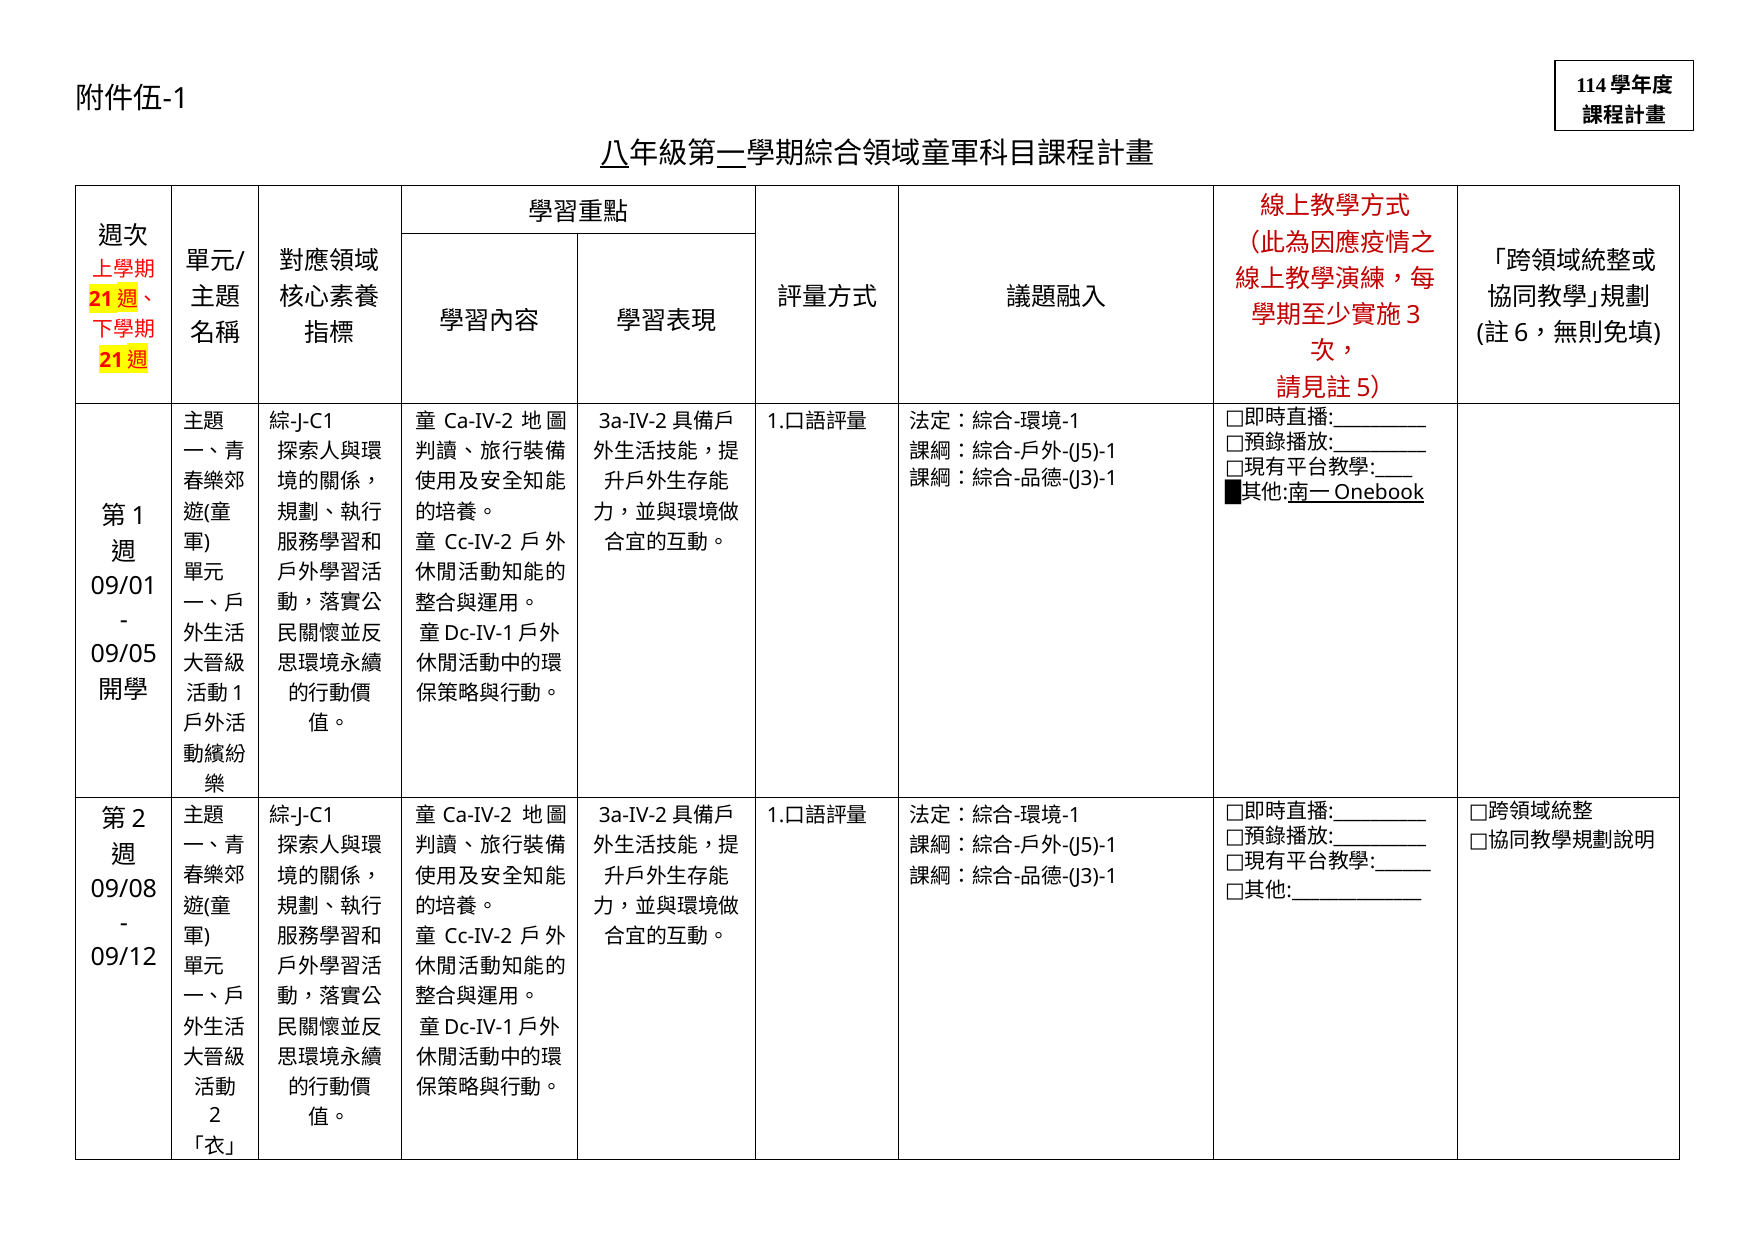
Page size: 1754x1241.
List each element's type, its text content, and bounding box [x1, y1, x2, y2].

table_cell 第1週 09/01-09/05 開學 [76, 404, 171, 797]
table_cell 3a-IV-2 具備戶外生活技能，提升戶外生存能力，並與環境做合宜的互動。 [578, 404, 755, 797]
table_cell □即時直播:__________ □預錄播放:__________ □現有平台教學:____ █其他:南一Onebook [1214, 404, 1457, 797]
table_cell 法定：綜合-環境-1 課綱：綜合-戶外-(J5)-1 課綱：綜合-品德-(J3)-1 [899, 404, 1213, 797]
table_cell □即時直播:__________ □預錄播放:__________ □現有平台教學:______ □其他:______________ [1214, 798, 1457, 1159]
table_header 對應領域 核心素養 指標 [259, 186, 401, 403]
text 114學年度 [1570, 68, 1679, 98]
table_cell 法定：綜合-環境-1 課綱：綜合-戶外-(J5)-1 課綱：綜合-品德-(J3)-1 [899, 798, 1213, 1159]
table_header 週次 上學期21週、下學期21週 [76, 186, 171, 403]
table_cell 1.口語評量 [756, 404, 898, 797]
table_header 議題融入 [899, 186, 1213, 403]
table_cell 綜-J-C1 探索人與環境的關係，規劃、執行服務學習和戶外學習活動，落實公民關懷並反思環境永續的行動價值。 [259, 404, 401, 797]
text 附件伍-1 [75, 75, 1554, 117]
table_cell 學習表現 [578, 234, 755, 403]
table_cell □跨領域統整 □協同教學規劃說明 [1458, 798, 1679, 1159]
table_header 「跨領域統整或 協同教學｣規劃 (註6，無則免填) [1458, 186, 1679, 403]
table_cell 學習內容 [402, 234, 577, 403]
table_cell 童Ca-IV-2地圖判讀、旅行裝備使用及安全知能的培養。 童Cc-IV-2戶外休閒活動知能的整合與運用。 童Dc-IV-1戶外休閒活動中的環保策略與行動。 [402, 404, 577, 797]
table_cell 第2週 09/08-09/12 [76, 798, 171, 1159]
table_header 評量方式 [756, 186, 898, 403]
table_header 線上教學方式 （此為因應疫情之線上教學演練，每學期至少實施3次， 請見註5） [1214, 186, 1457, 403]
text 課程計畫 [1570, 98, 1679, 123]
table_header 學習重點 [402, 186, 755, 233]
table_cell 主題一、青春樂郊遊(童軍) 單元一、戶外生活大晉級 活動2「衣」 [172, 798, 258, 1159]
table_cell [1458, 404, 1679, 797]
table_cell 1.口語評量 [756, 798, 898, 1159]
text 八年級第一學期綜合領域童軍科目課程計畫 [75, 130, 1679, 172]
table_header 單元/主題名稱 [172, 186, 258, 403]
table_cell 主題一、青春樂郊遊(童軍) 單元一、戶外生活大晉級 活動1戶外活動繽紛樂 [172, 404, 258, 797]
table_cell 童Ca-IV-2 地圖判讀、旅行裝備使用及安全知能的培養。 童Cc-IV-2戶外休閒活動知能的整合與運用。 童Dc-IV-1戶外休閒活動中的環保策略與行動。 [402, 798, 577, 1159]
table_cell 綜-J-C1 探索人與環境的關係，規劃、執行服務學習和戶外學習活動，落實公民關懷並反思環境永續的行動價值。 [259, 798, 401, 1159]
table_cell 3a-IV-2 具備戶外生活技能，提升戶外生存能力，並與環境做合宜的互動。 [578, 798, 755, 1159]
